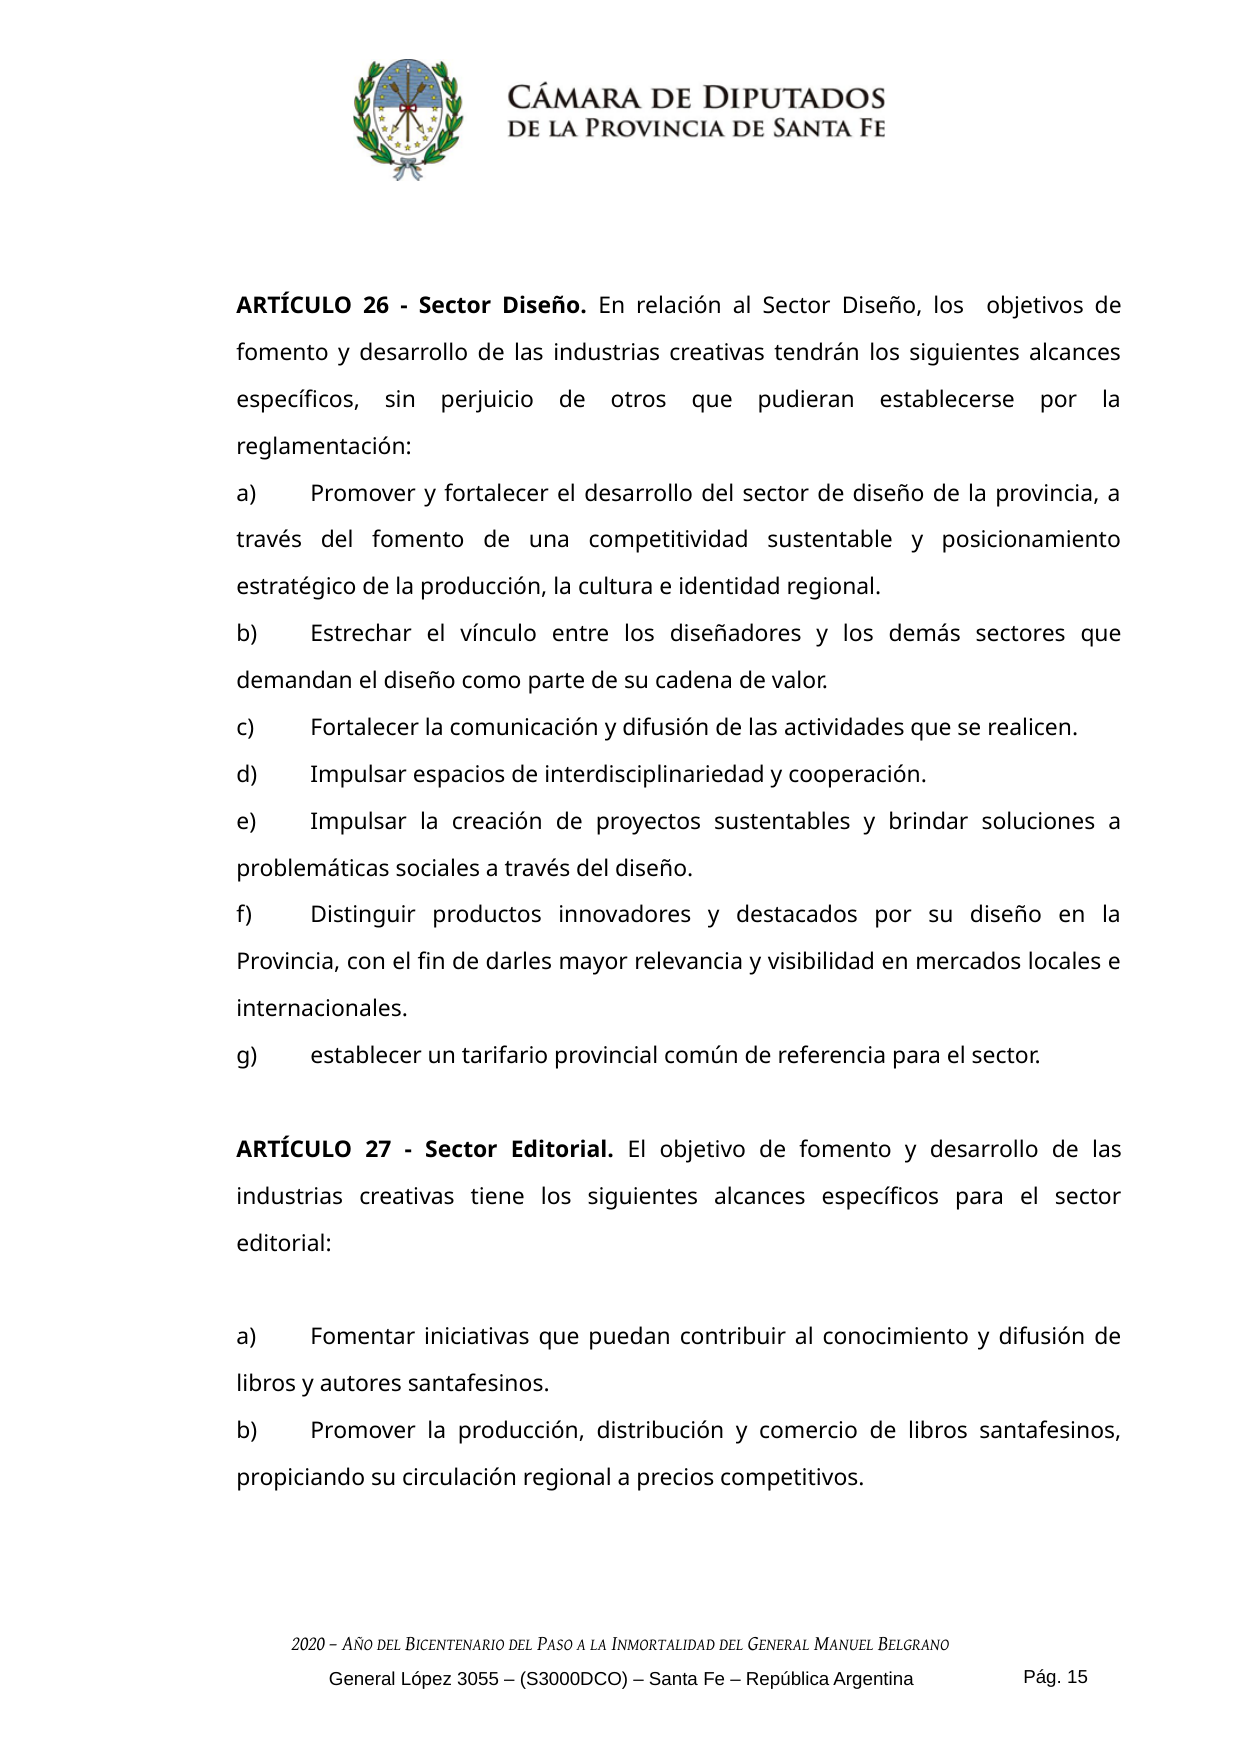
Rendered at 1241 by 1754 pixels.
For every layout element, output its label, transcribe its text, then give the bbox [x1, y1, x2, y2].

text g) establecer un tarifario provincial común de referencia para el sector. [236, 1039, 1122, 1070]
text a) Fomentar iniciativas que puedan contribuir al conocimiento y difusión de libros y autores santafesinos. [236, 1320, 1122, 1398]
text c) Fortalecer la comunicación y difusión de las actividades que se realicen. [236, 711, 1122, 742]
text d) Impulsar espacios de interdisciplinariedad y cooperación. [236, 758, 1122, 789]
text b) Estrechar el vínculo entre los diseñadores y los demás sectores que demandan el diseño como parte de su cadena de valor. [236, 617, 1122, 695]
text f) Distinguir productos innovadores y destacados por su diseño en la Provincia, con el fin de darles mayor relevancia y visibilidad en mercados locales e internacionales. [236, 898, 1122, 1023]
text b) Promover la producción, distribución y comercio de libros santafesinos, propiciando su circulación regional a precios competitivos. [236, 1414, 1122, 1492]
text e) Impulsar la creación de proyectos sustentables y brindar soluciones a problemáticas sociales a través del diseño. [236, 805, 1122, 883]
text ARTÍCULO 27 - Sector Editorial. El objetivo de fomento y desarrollo de las industrias creativas tiene los siguientes alcances específicos para el sector editorial: [236, 1133, 1122, 1258]
text ARTÍCULO 26 - Sector Diseño. En relación al Sector Diseño, los objetivos de fomento y desarrollo de las industrias creativas tendrán los siguientes alcances específicos, sin perjuicio de otros que pudieran establecerse por la reglamentación: [236, 289, 1122, 461]
text a) Promover y fortalecer el desarrollo del sector de diseño de la provincia, a través del fomento de una competitividad sustentable y posicionamiento estratégico de la producción, la cultura e identidad regional. [236, 477, 1122, 602]
